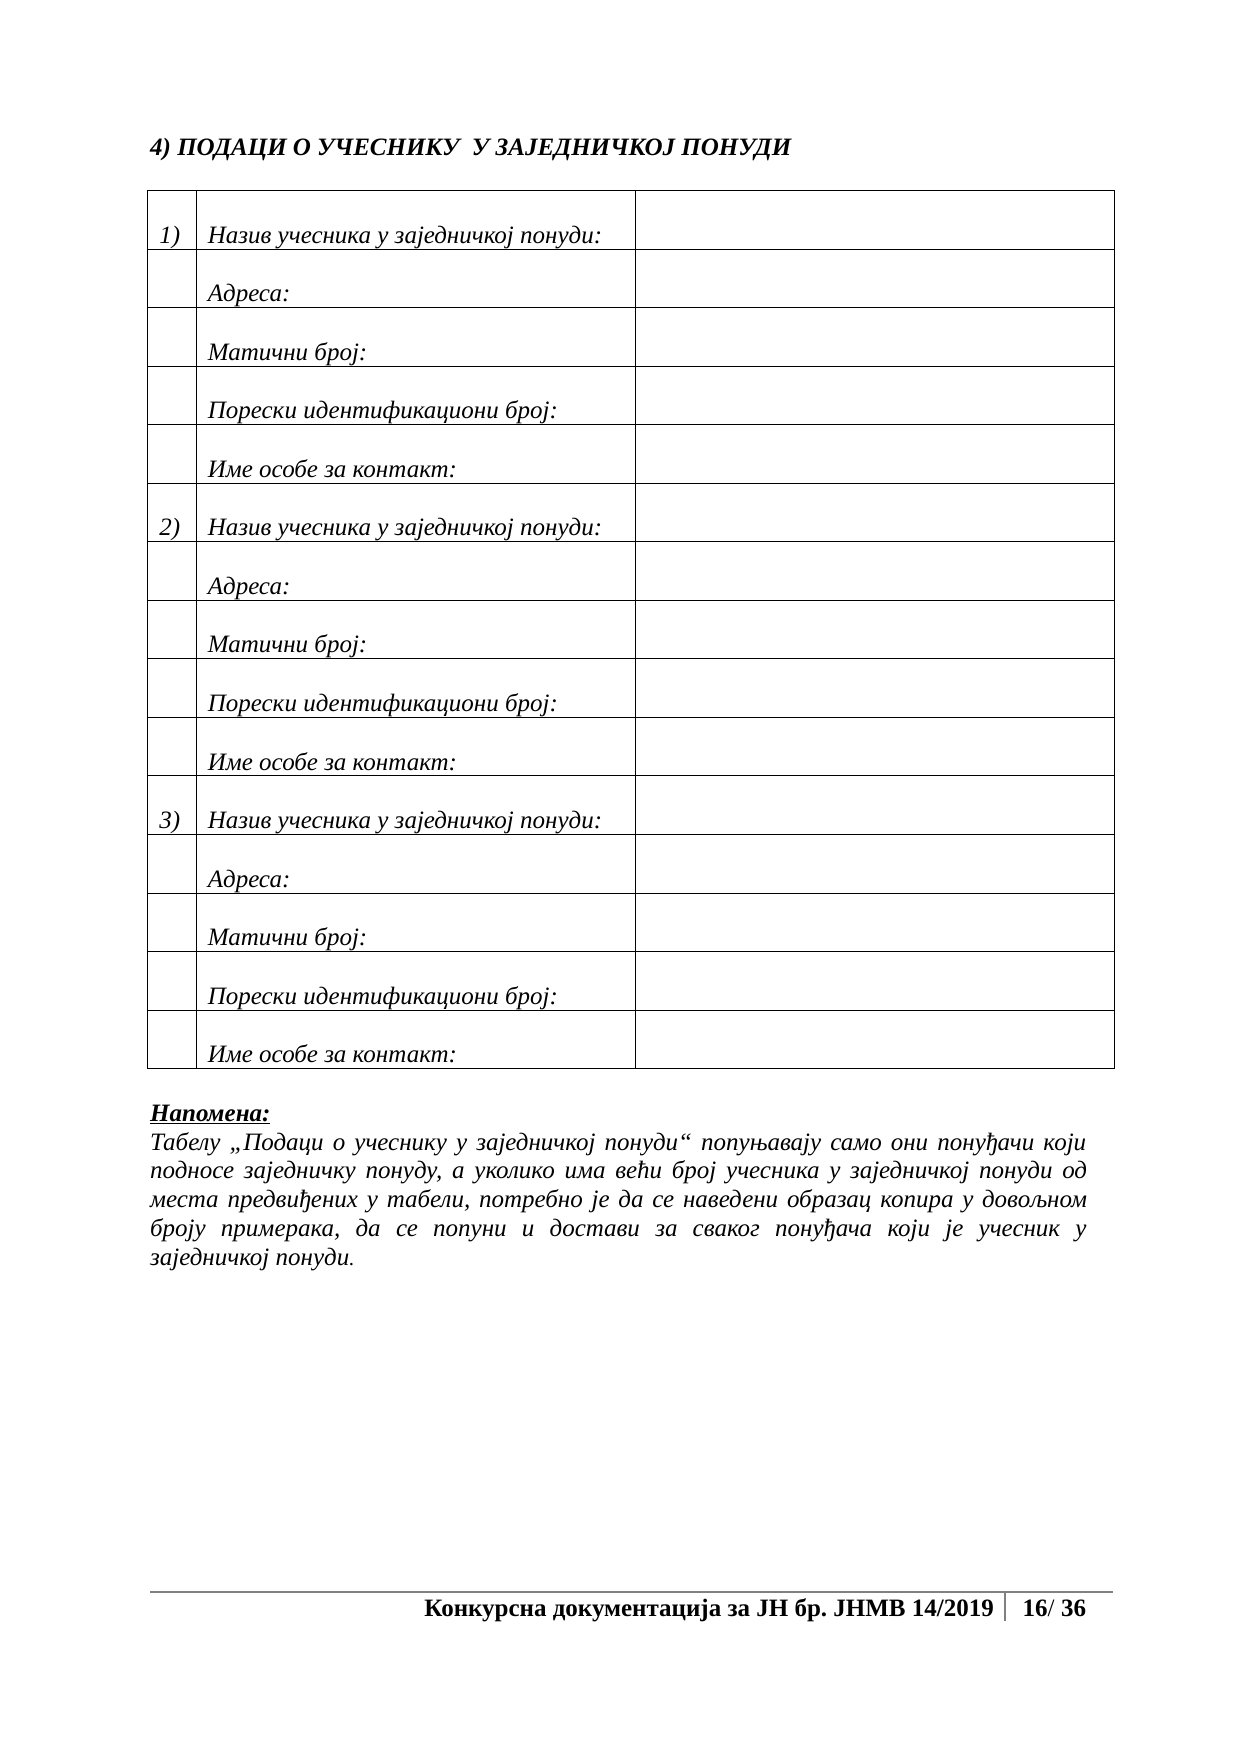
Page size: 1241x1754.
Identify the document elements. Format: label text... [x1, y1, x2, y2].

table_cell [148, 952, 196, 1009]
table_cell [636, 718, 1114, 775]
table_cell Име особе за контакт: [197, 718, 635, 775]
table_cell [636, 250, 1114, 307]
text 4) ПОДАЦИ О УЧЕСНИКУ У ЗАЈЕДНИЧКОЈ ПОНУДИ [150, 132, 1090, 161]
text Табелу „Подаци о учеснику у заједничкој понуди“ попуњавају само они понуђачи који подносе заједничку понуду, а уколико има већи број учесника у заједничкој понуди од места предвиђених у табели, потребно је да се наведени образац копира у довољном броју примерака, да се попуни и достави за сваког понуђача који је учесник у заједничкој понуди. [150, 1127, 1090, 1270]
table_cell Адреса: [197, 542, 635, 600]
table_cell [636, 894, 1114, 951]
table_cell [148, 367, 196, 424]
table_cell [636, 1011, 1114, 1068]
table_cell [148, 542, 196, 600]
table_cell [148, 601, 196, 658]
text Напомена: [150, 1098, 1090, 1127]
table_cell [148, 308, 196, 366]
table_cell [148, 250, 196, 307]
table_cell Матични број: [197, 894, 635, 951]
table_cell Назив учесника у заједничкој понуди: [197, 484, 635, 541]
table_cell [636, 484, 1114, 541]
table_cell [148, 835, 196, 892]
table_cell [636, 425, 1114, 483]
table_cell [148, 425, 196, 483]
table_cell 3) [148, 776, 196, 834]
table_cell [148, 718, 196, 775]
table_cell Адреса: [197, 250, 635, 307]
table_header Назив учесника у заједничкој понуди: [197, 191, 635, 248]
table_header 1) [148, 191, 196, 248]
table_cell [636, 659, 1114, 717]
table_cell [636, 542, 1114, 600]
table_header [636, 191, 1114, 248]
table_cell Порески идентификациони број: [197, 659, 635, 717]
table_cell [636, 952, 1114, 1009]
table_cell Порески идентификациони број: [197, 952, 635, 1009]
table_cell [148, 894, 196, 951]
table_cell [636, 367, 1114, 424]
table_cell [636, 835, 1114, 892]
table_cell [636, 776, 1114, 834]
table_cell Адреса: [197, 835, 635, 892]
table_cell 2) [148, 484, 196, 541]
table_cell [636, 308, 1114, 366]
table_cell Име особе за контакт: [197, 425, 635, 483]
table_cell [636, 601, 1114, 658]
table_cell [148, 1011, 196, 1068]
table_cell Име особе за контакт: [197, 1011, 635, 1068]
table_cell Матични број: [197, 601, 635, 658]
table_cell [148, 659, 196, 717]
table_cell Назив учесника у заједничкој понуди: [197, 776, 635, 834]
table_cell Порески идентификациони број: [197, 367, 635, 424]
table_cell Матични број: [197, 308, 635, 366]
